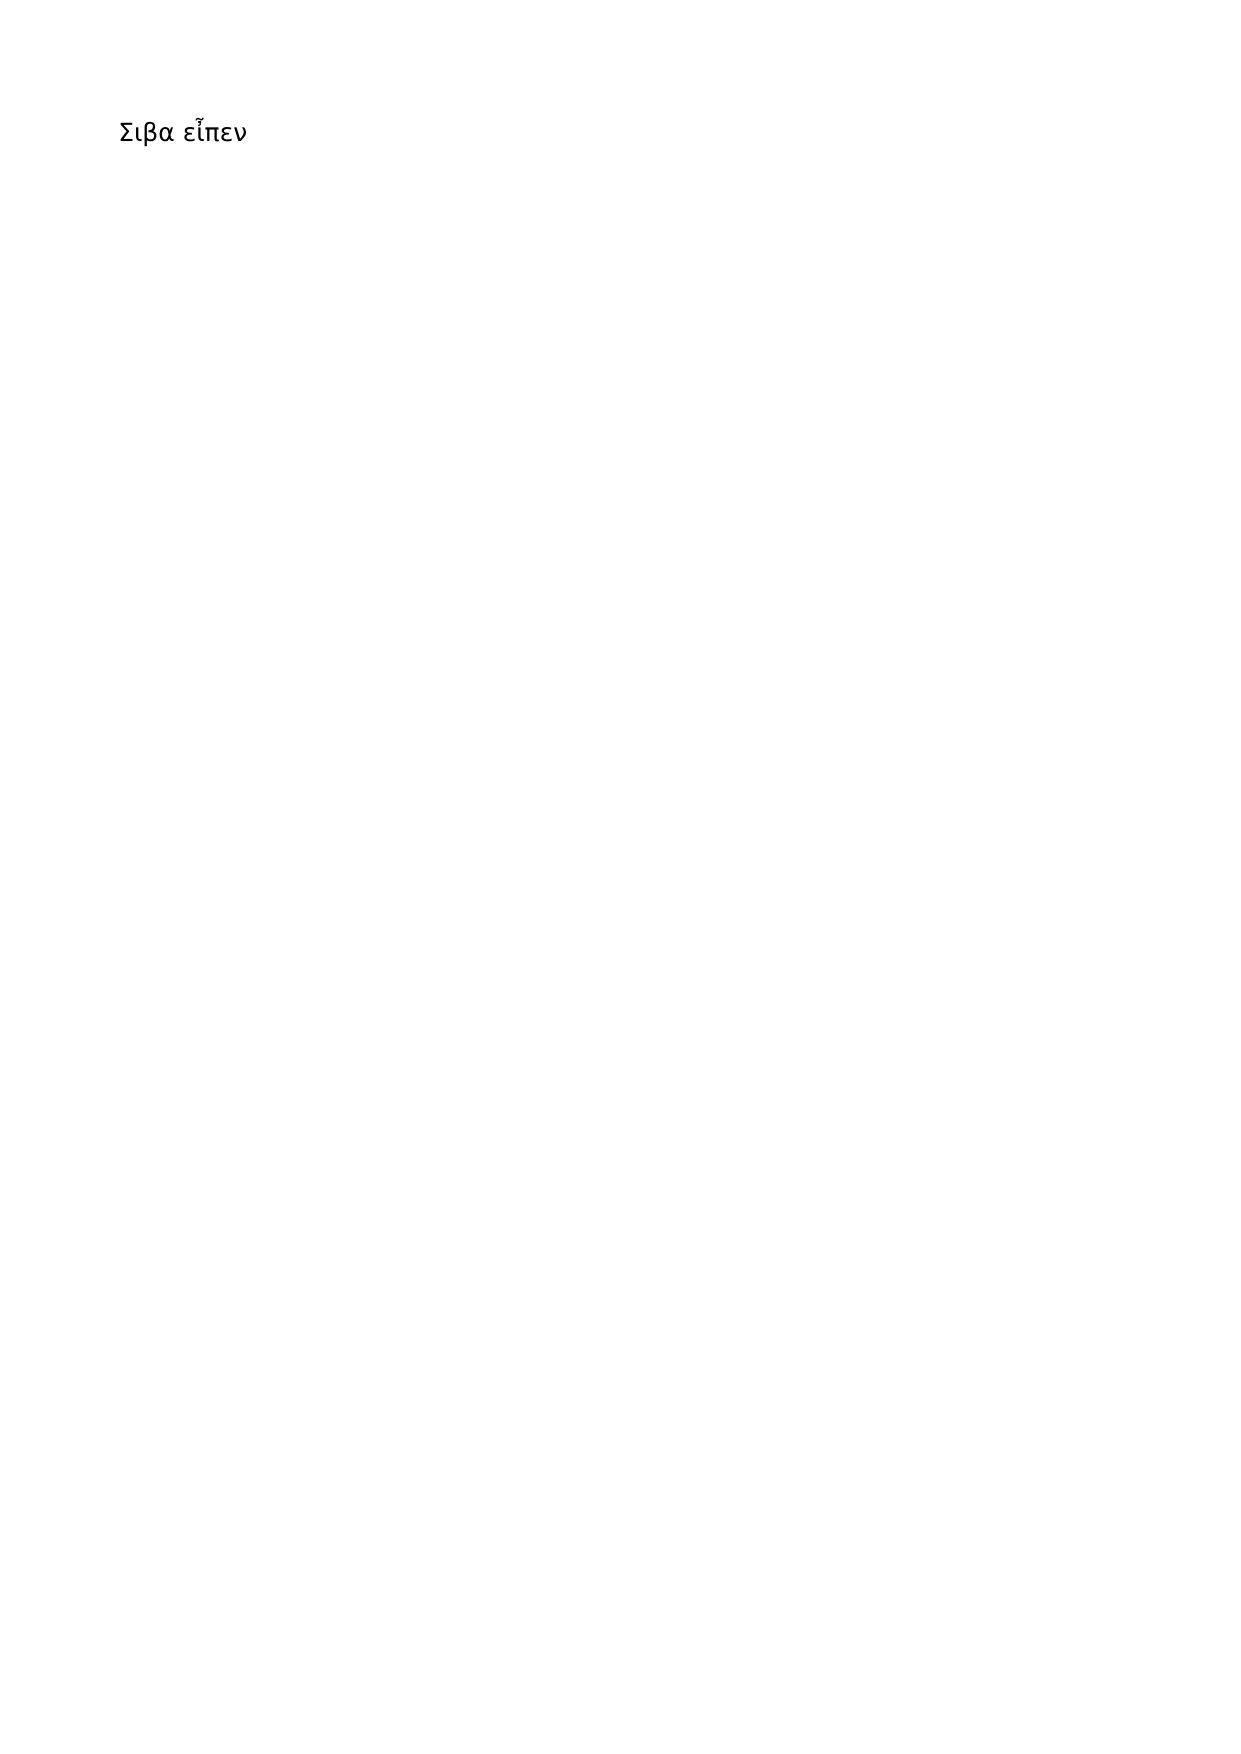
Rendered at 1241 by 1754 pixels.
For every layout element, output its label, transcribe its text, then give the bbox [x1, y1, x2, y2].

text Σιβα εἶπεν [118, 118, 1122, 147]
